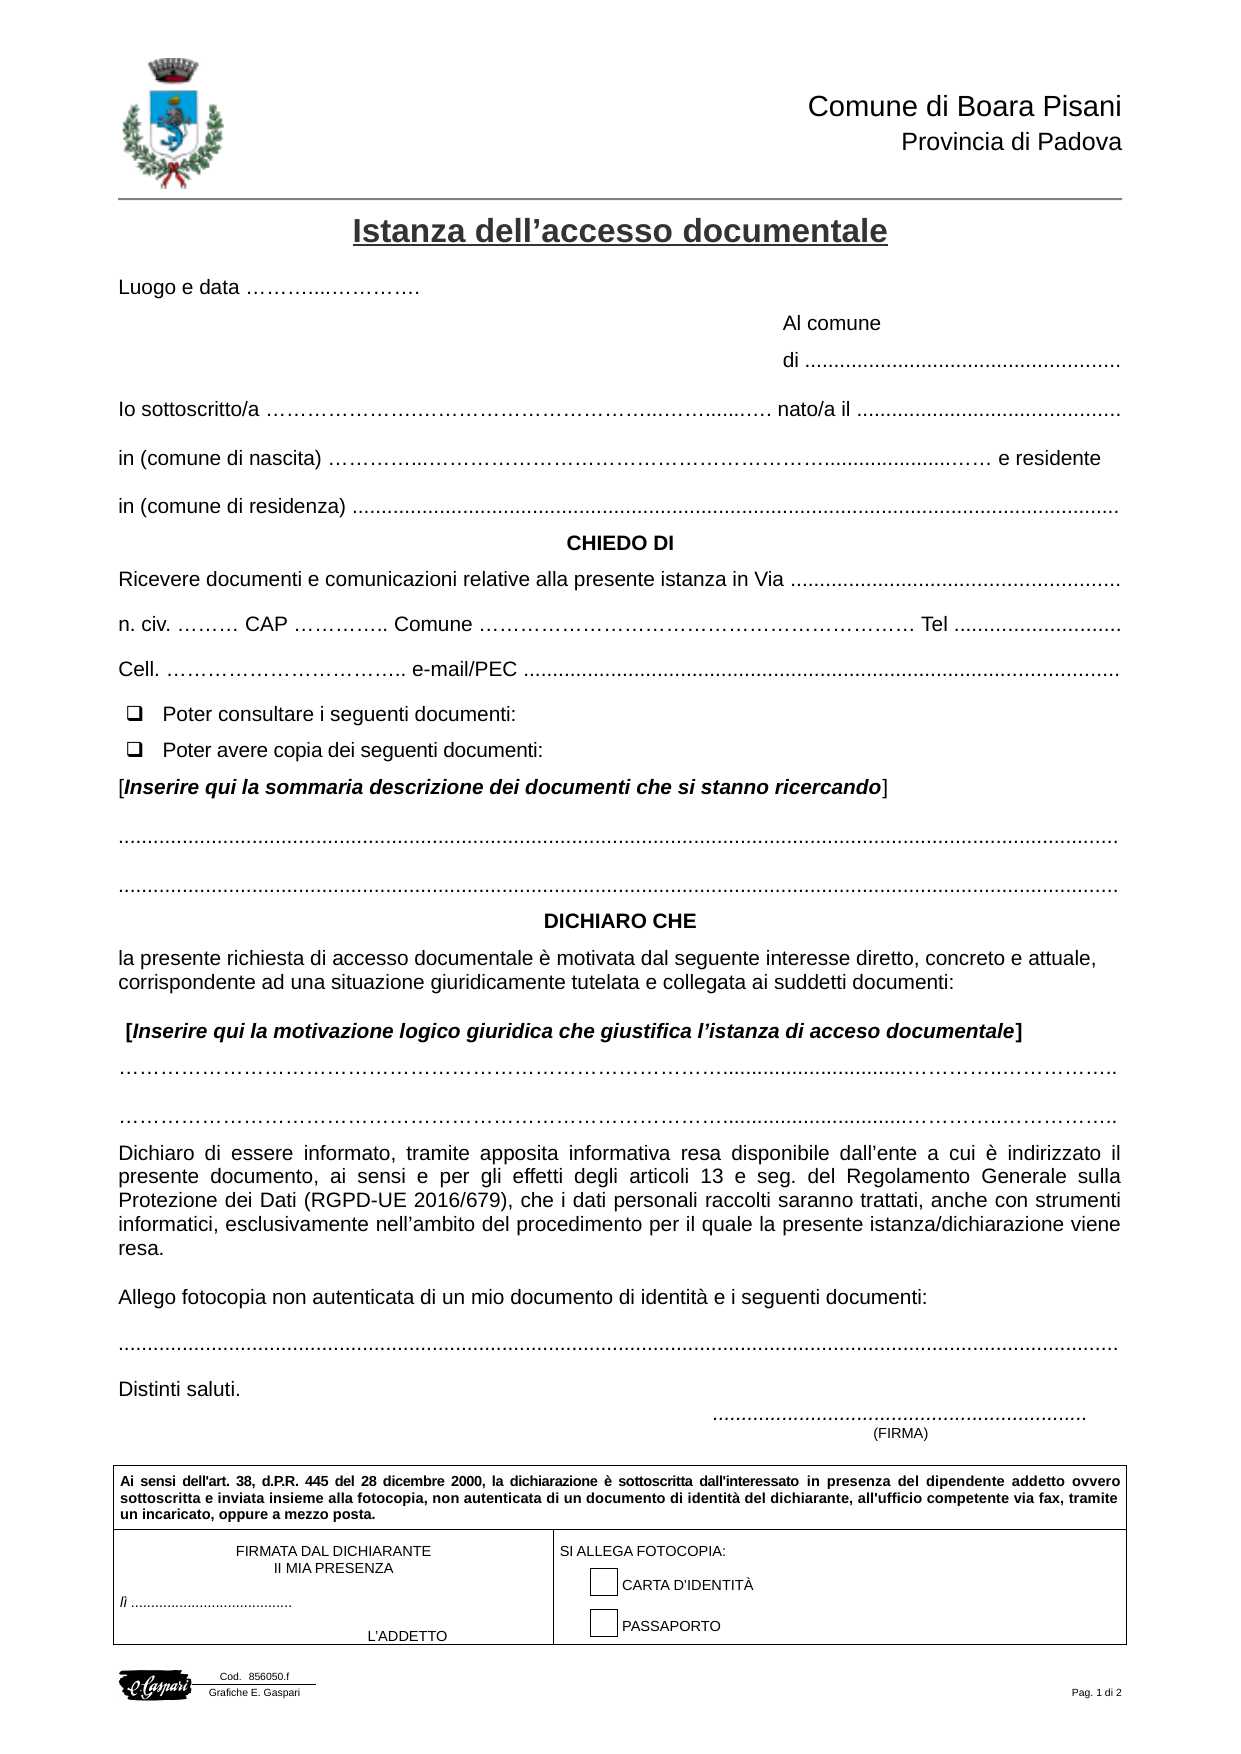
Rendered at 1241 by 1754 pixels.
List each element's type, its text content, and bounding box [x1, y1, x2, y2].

picture [118, 1669, 192, 1701]
text la presente richiesta di accesso documentale è motivata dal seguente interesse diretto, concreto e attuale, corrispondente ad una situazione giuridicamente tutelata e collegata ai suddetti documenti: [118, 946, 1122, 993]
text Dichiaro di essere informato, tramite apposita informativa resa disponibile dall’ente a cui è indirizzato il presente documento, ai sensi e per gli effetti degli articoli 13 e seg. del Regolamento Generale sulla Protezione dei Dati (RGPD-UE 2016/679), che i dati personali raccolti saranno trattati, anche con strumenti informatici, esclusivamente nell’ambito del procedimento per il quale la presente istanza/dichiarazione viene resa. [118, 1140, 1122, 1260]
text in (comune di residenza) [118, 494, 1122, 518]
text Cell. …………………………….. e-mail/PEC [118, 657, 1122, 681]
text Comune di Boara Pisani [224, 89, 1122, 122]
text Ricevere documenti e comunicazioni relative alla presente istanza in Via [118, 567, 1122, 591]
text Allego fotocopia non autenticata di un mio documento di identità e i seguenti documenti: [118, 1285, 1122, 1309]
text Distinti saluti. [118, 1377, 1122, 1401]
picture [122, 58, 224, 189]
list Poter consultare i seguenti documenti: [125, 702, 1122, 726]
text DICHIARO CHE [118, 909, 1122, 933]
text di [783, 347, 1122, 371]
subtitle Istanza dell’accesso documentale [118, 211, 1122, 249]
text Al comune [783, 311, 1122, 335]
text [Inserire qui la motivazione logico giuridica che giustifica l’istanza di acceso documentale] [125, 1018, 1122, 1042]
text ……………………………………………………………………………................................…………..…………….. [118, 1055, 1122, 1079]
table_cell SI ALLEGA FOTOCOPIA: CARTA D’IDENTITÀ PASSAPORTO [554, 1530, 1126, 1644]
table_header Ai sensi dell'art. 38, d.P.R. 445 del 28 dicembre 2000, la dichiarazione è sottoscritta dall'interessato in presenza del dipendente addetto ovvero sottoscritta e inviata insieme alla fotocopia, non autenticata di un documento di identità del dichiarante, all'ufficio competente via fax, tramite un incaricato, oppure a mezzo posta. [114, 1466, 1126, 1529]
text [Inserire qui la sommaria descrizione dei documenti che si stanno ricercando] [118, 775, 1122, 799]
list Poter avere copia dei seguenti documenti: [125, 738, 1122, 762]
text ……………………………………………………………………………................................…………..…………….. [118, 1104, 1122, 1128]
text ................................................................. [679, 1401, 1122, 1425]
text Io sottoscritto/a ………………….……………………………...…….......…. nato/a il [118, 396, 1122, 420]
text n. civ. ……… CAP ………….. Comune ……………………………………………………… Tel [118, 612, 1122, 636]
table_cell FIRMATA DAL DICHIARANTE II MIA PRESENZA lì ........................................ L’ADDETTO [114, 1530, 553, 1644]
text (FIRMA) [679, 1425, 1122, 1442]
text CHIEDO DI [118, 531, 1122, 555]
text Luogo e data ………....…………. [118, 274, 1122, 298]
text Provincia di Padova [224, 127, 1122, 156]
text in (comune di nascita) …………...…………………………………………………......................…… e residente [118, 445, 1122, 469]
